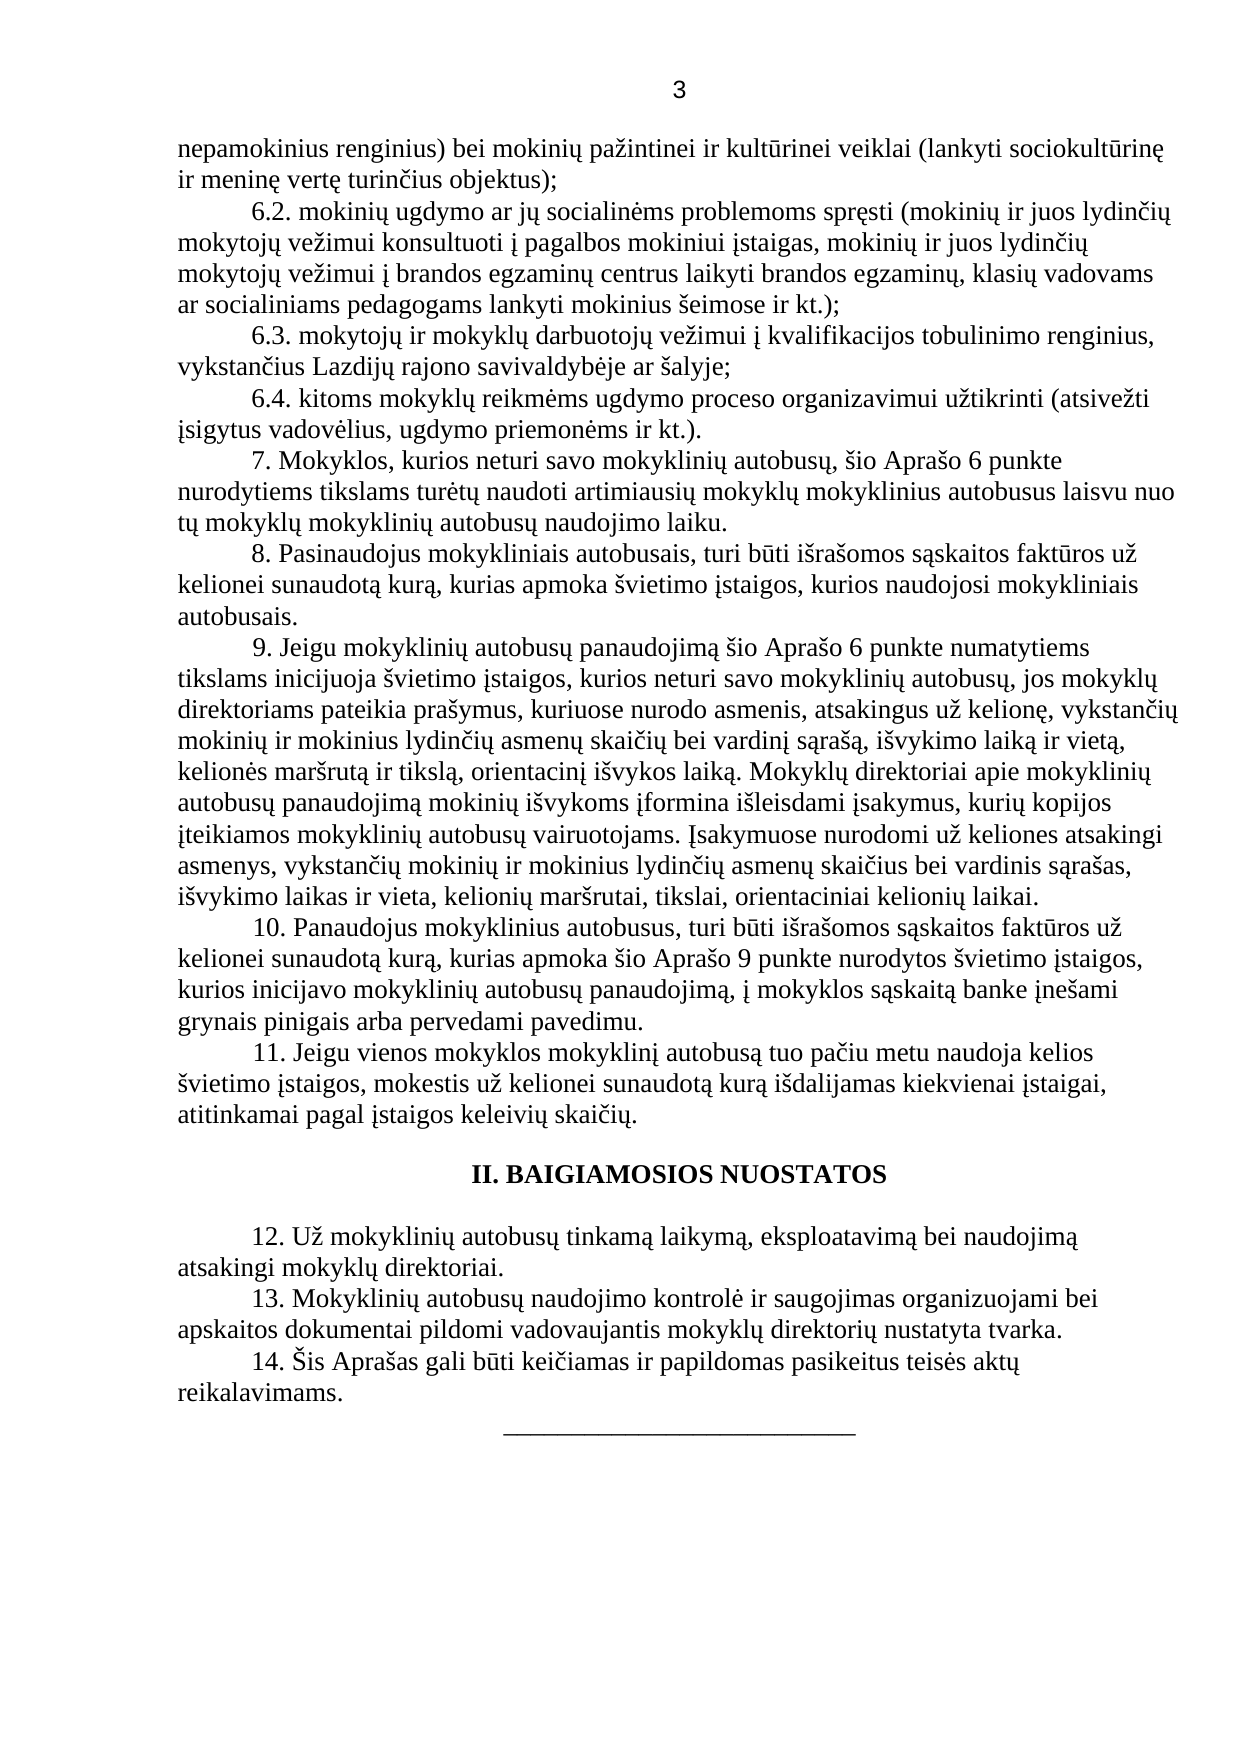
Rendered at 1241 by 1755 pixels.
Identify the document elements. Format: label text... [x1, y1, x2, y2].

text 12. Už mokyklinių autobusų tinkamą laikymą, eksploatavimą bei naudojimą atsakingi mokyklų direktoriai. [177, 1220, 1181, 1282]
text 7. Mokyklos, kurios neturi savo mokyklinių autobusų, šio Aprašo 6 punkte nurodytiems tikslams turėtų naudoti artimiausių mokyklų mokyklinius autobusus laisvu nuo tų mokyklų mokyklinių autobusų naudojimo laiku. [177, 444, 1181, 537]
text 6.2. mokinių ugdymo ar jų socialinėms problemoms spręsti (mokinių ir juos lydinčių mokytojų vežimui konsultuoti į pagalbos mokiniui įstaigas, mokinių ir juos lydinčių mokytojų vežimui į brandos egzaminų centrus laikyti brandos egzaminų, klasių vadovams ar socialiniams pedagogams lankyti mokinius šeimose ir kt.); [177, 195, 1181, 319]
text 8. Pasinaudojus mokykliniais autobusais, turi būti išrašomos sąskaitos faktūros už kelionei sunaudotą kurą, kurias apmoka švietimo įstaigos, kurios naudojosi mokykliniais autobusais. [177, 537, 1181, 631]
text 14. Šis Aprašas gali būti keičiamas ir papildomas pasikeitus teisės aktų reikalavimams. [177, 1345, 1181, 1407]
text 13. Mokyklinių autobusų naudojimo kontrolė ir saugojimas organizuojami bei apskaitos dokumentai pildomi vadovaujantis mokyklų direktorių nustatyta tvarka. [177, 1282, 1181, 1345]
text II. BAIGIAMOSIOS NUOSTATOS [177, 1158, 1181, 1189]
text 10. Panaudojus mokyklinius autobusus, turi būti išrašomos sąskaitos faktūros už kelionei sunaudotą kurą, kurias apmoka šio Aprašo 9 punkte nurodytos švietimo įstaigos, kurios inicijavo mokyklinių autobusų panaudojimą, į mokyklos sąskaitą banke įnešami grynais pinigais arba pervedami pavedimu. [177, 911, 1181, 1036]
text nepamokinius renginius) bei mokinių pažintinei ir kultūrinei veiklai (lankyti sociokultūrinę ir meninę vertę turinčius objektus); [177, 132, 1181, 195]
text __________________________ [177, 1407, 1181, 1438]
text 6.3. mokytojų ir mokyklų darbuotojų vežimui į kvalifikacijos tobulinimo renginius, vykstančius Lazdijų rajono savivaldybėje ar šalyje; [177, 319, 1181, 382]
text 9. Jeigu mokyklinių autobusų panaudojimą šio Aprašo 6 punkte numatytiems tikslams inicijuoja švietimo įstaigos, kurios neturi savo mokyklinių autobusų, jos mokyklų direktoriams pateikia prašymus, kuriuose nurodo asmenis, atsakingus už kelionę, vykstančių mokinių ir mokinius lydinčių asmenų skaičių bei vardinį sąrašą, išvykimo laiką ir vietą, kelionės maršrutą ir tikslą, orientacinį išvykos laiką. Mokyklų direktoriai apie mokyklinių autobusų panaudojimą mokinių išvykoms įformina išleisdami įsakymus, kurių kopijos įteikiamos mokyklinių autobusų vairuotojams. Įsakymuose nurodomi už keliones atsakingi asmenys, vykstančių mokinių ir mokinius lydinčių asmenų skaičius bei vardinis sąrašas, išvykimo laikas ir vieta, kelionių maršrutai, tikslai, orientaciniai kelionių laikai. [177, 631, 1181, 911]
text 11. Jeigu vienos mokyklos mokyklinį autobusą tuo pačiu metu naudoja kelios švietimo įstaigos, mokestis už kelionei sunaudotą kurą išdalijamas kiekvienai įstaigai, atitinkamai pagal įstaigos keleivių skaičių. [177, 1036, 1181, 1129]
text 6.4. kitoms mokyklų reikmėms ugdymo proceso organizavimui užtikrinti (atsivežti įsigytus vadovėlius, ugdymo priemonėms ir kt.). [177, 382, 1181, 444]
